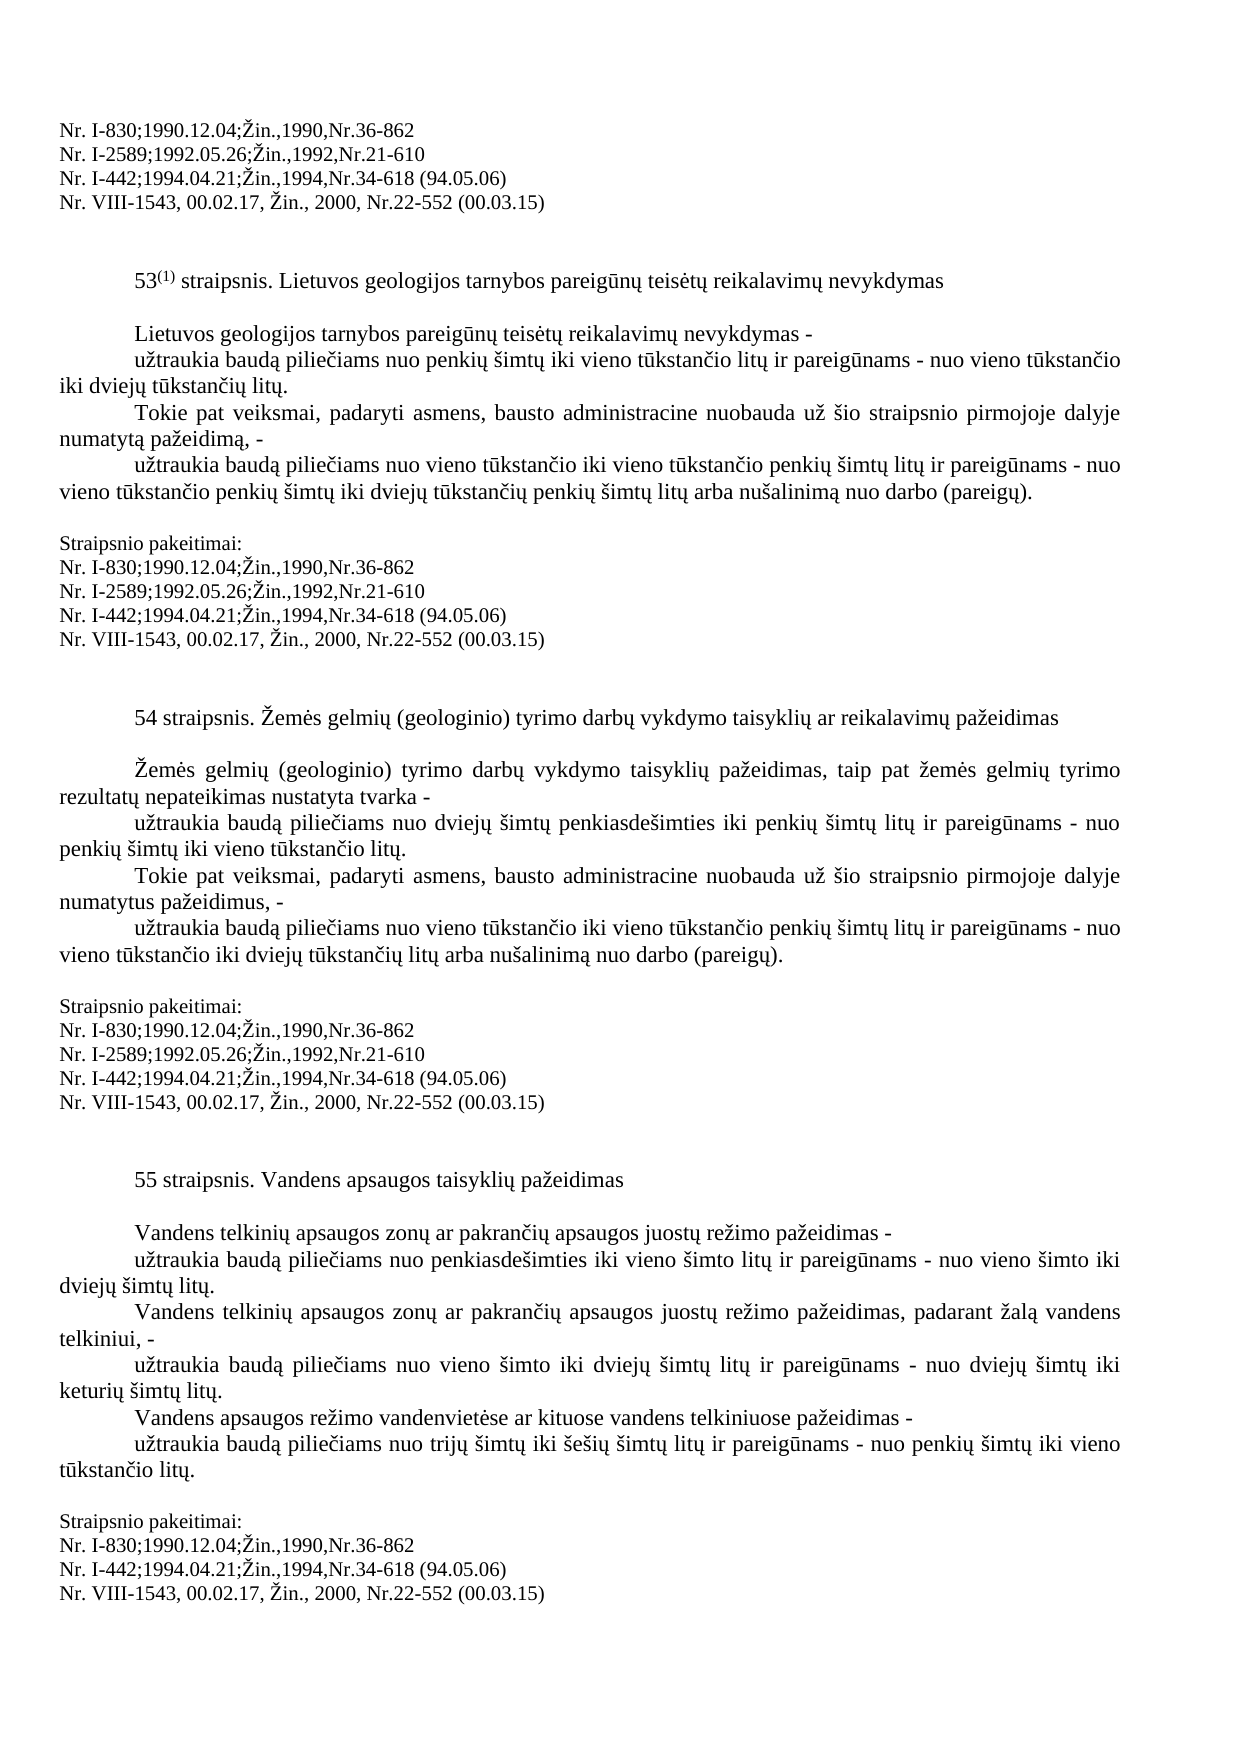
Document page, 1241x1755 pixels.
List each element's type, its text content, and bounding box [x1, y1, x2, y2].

text Nr. I-2589;1992.05.26;Žin.,1992,Nr.21-610 [59, 1042, 1122, 1066]
text užtraukia baudą piliečiams nuo dviejų šimtų penkiasdešimties iki penkių šimtų litų ir pareigūnams - nuo penkių šimtų iki vieno tūkstančio litų. [59, 809, 1122, 862]
text užtraukia baudą piliečiams nuo vieno tūkstančio iki vieno tūkstančio penkių šimtų litų ir pareigūnams - nuo vieno tūkstančio penkių šimtų iki dviejų tūkstančių penkių šimtų litų arba nušalinimą nuo darbo (pareigų). [59, 452, 1122, 504]
text Lietuvos geologijos tarnybos pareigūnų teisėtų reikalavimų nevykdymas - [59, 320, 1122, 346]
text 54 straipsnis. Žemės gelmių (geologinio) tyrimo darbų vykdymo taisyklių ar reikalavimų pažeidimas [134, 704, 1122, 730]
text Nr. I-442;1994.04.21;Žin.,1994,Nr.34-618 (94.05.06) [59, 603, 1122, 627]
text Nr. I-2589;1992.05.26;Žin.,1992,Nr.21-610 [59, 142, 1122, 166]
text Nr. VIII-1543, 00.02.17, Žin., 2000, Nr.22-552 (00.03.15) [59, 1581, 1122, 1605]
text Nr. VIII-1543, 00.02.17, Žin., 2000, Nr.22-552 (00.03.15) [59, 627, 1122, 651]
text Nr. VIII-1543, 00.02.17, Žin., 2000, Nr.22-552 (00.03.15) [59, 190, 1122, 214]
text Vandens apsaugos režimo vandenvietėse ar kituose vandens telkiniuose pažeidimas - [59, 1404, 1122, 1430]
text Žemės gelmių (geologinio) tyrimo darbų vykdymo taisyklių pažeidimas, taip pat žemės gelmių tyrimo rezultatų nepateikimas nustatyta tvarka - [59, 756, 1122, 809]
text Vandens telkinių apsaugos zonų ar pakrančių apsaugos juostų režimo pažeidimas, padarant žalą vandens telkiniui, - [59, 1298, 1122, 1351]
text užtraukia baudą piliečiams nuo vieno šimto iki dviejų šimtų litų ir pareigūnams - nuo dviejų šimtų iki keturių šimtų litų. [59, 1351, 1122, 1404]
text užtraukia baudą piliečiams nuo penkiasdešimties iki vieno šimto litų ir pareigūnams - nuo vieno šimto iki dviejų šimtų litų. [59, 1246, 1122, 1298]
text Nr. I-830;1990.12.04;Žin.,1990,Nr.36-862 [59, 1533, 1122, 1557]
text Nr. I-2589;1992.05.26;Žin.,1992,Nr.21-610 [59, 579, 1122, 603]
text Nr. I-830;1990.12.04;Žin.,1990,Nr.36-862 [59, 1018, 1122, 1042]
text Tokie pat veiksmai, padaryti asmens, bausto administracine nuobauda už šio straipsnio pirmojoje dalyje numatytus pažeidimus, - [59, 862, 1122, 914]
text Straipsnio pakeitimai: [59, 1509, 1122, 1533]
text Tokie pat veiksmai, padaryti asmens, bausto administracine nuobauda už šio straipsnio pirmojoje dalyje numatytą pažeidimą, - [59, 399, 1122, 452]
text Nr. I-442;1994.04.21;Žin.,1994,Nr.34-618 (94.05.06) [59, 1066, 1122, 1090]
text užtraukia baudą piliečiams nuo vieno tūkstančio iki vieno tūkstančio penkių šimtų litų ir pareigūnams - nuo vieno tūkstančio iki dviejų tūkstančių litų arba nušalinimą nuo darbo (pareigų). [59, 914, 1122, 967]
text Nr. VIII-1543, 00.02.17, Žin., 2000, Nr.22-552 (00.03.15) [59, 1090, 1122, 1114]
text 55 straipsnis. Vandens apsaugos taisyklių pažeidimas [59, 1167, 1122, 1193]
text užtraukia baudą piliečiams nuo trijų šimtų iki šešių šimtų litų ir pareigūnams - nuo penkių šimtų iki vieno tūkstančio litų. [59, 1430, 1122, 1483]
text Nr. I-830;1990.12.04;Žin.,1990,Nr.36-862 [59, 555, 1122, 579]
text Straipsnio pakeitimai: [59, 993, 1122, 1018]
text Nr. I-830;1990.12.04;Žin.,1990,Nr.36-862 [59, 118, 1122, 142]
text Straipsnio pakeitimai: [59, 531, 1122, 555]
text 53(1) straipsnis. Lietuvos geologijos tarnybos pareigūnų teisėtų reikalavimų nevykdymas [134, 267, 1122, 293]
text užtraukia baudą piliečiams nuo penkių šimtų iki vieno tūkstančio litų ir pareigūnams - nuo vieno tūkstančio iki dviejų tūkstančių litų. [59, 346, 1122, 399]
text Nr. I-442;1994.04.21;Žin.,1994,Nr.34-618 (94.05.06) [59, 166, 1122, 190]
text Nr. I-442;1994.04.21;Žin.,1994,Nr.34-618 (94.05.06) [59, 1557, 1122, 1581]
text Vandens telkinių apsaugos zonų ar pakrančių apsaugos juostų režimo pažeidimas - [59, 1219, 1122, 1246]
